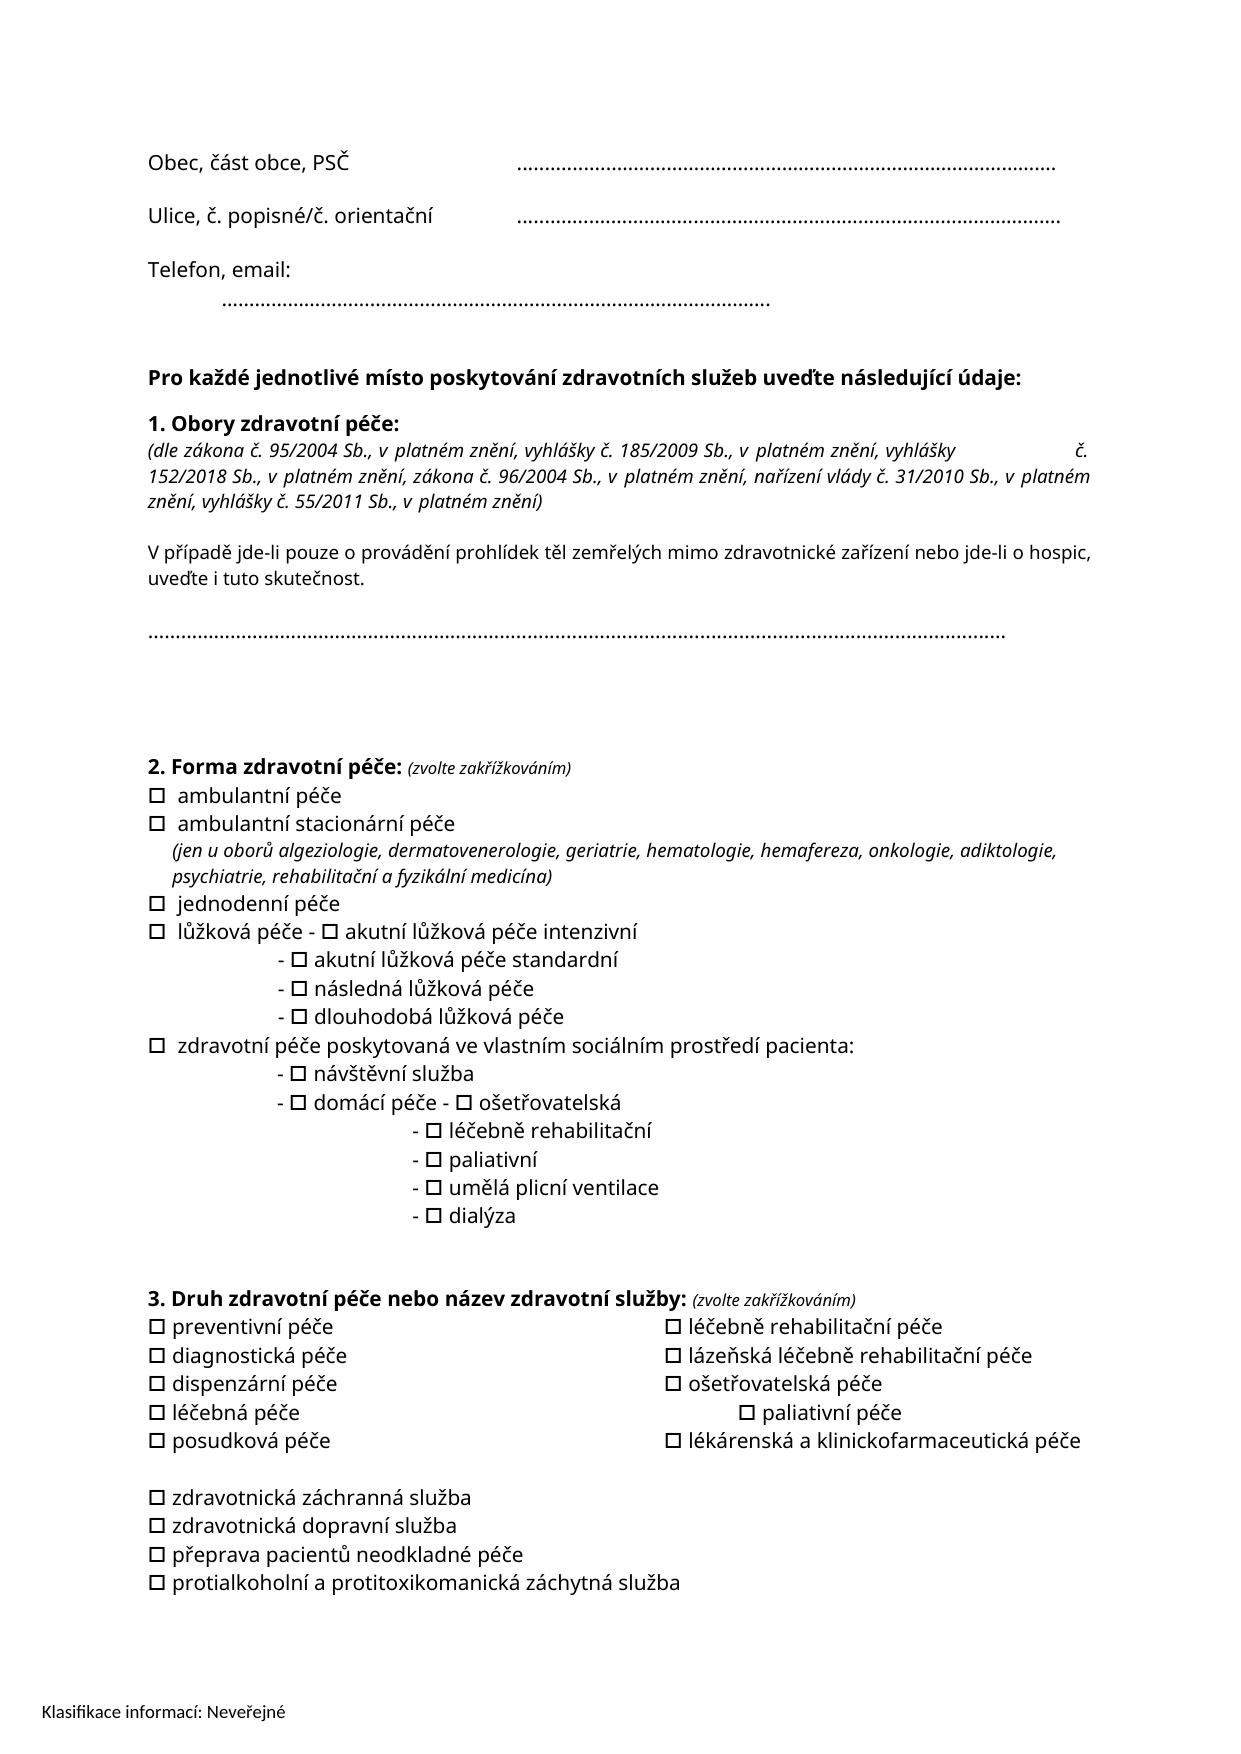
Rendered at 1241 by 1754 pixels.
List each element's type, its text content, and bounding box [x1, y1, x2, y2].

text 2. Forma zdravotní péče: (zvolte zakřížkováním) [148, 752, 1093, 781]
text (dle zákona č. 95/2004 Sb., v platném znění, vyhlášky č. 185/2009 Sb., v platném znění, vyhlášky č. 152/2018 Sb., v platném znění, zákona č. 96/2004 Sb., v platném znění, nařízení vlády č. 31/2010 Sb., v platném znění, vyhlášky č. 55/2011 Sb., v platném znění) [148, 437, 1093, 514]
text (jen u oborů algeziologie, dermatovenerologie, geriatrie, hematologie, hemafereza, onkologie, adiktologie, [148, 838, 1093, 863]
text - o umělá plicní ventilace [152, 1173, 1093, 1202]
text o jednodenní péče [148, 889, 1093, 917]
text Ulice, č. popisné/č. orientační .........…..…………………………………………………………………………. [148, 202, 1093, 230]
text o zdravotnická záchranná služba [148, 1483, 1093, 1511]
text - o následná lůžková péče [148, 974, 1093, 1002]
text o ambulantní stacionární péče [148, 809, 1093, 838]
text o protialkoholní a protitoxikomanická záchytná služba [148, 1568, 1093, 1597]
text - o léčebně rehabilitační [152, 1116, 1093, 1145]
text 3. Druh zdravotní péče nebo název zdravotní služby: (zvolte zakřížkováním) [148, 1284, 1093, 1312]
text o ambulantní péče [148, 781, 1093, 809]
text - o akutní lůžková péče standardní [148, 946, 1093, 974]
text psychiatrie, rehabilitační a fyzikální medicína) [148, 863, 1093, 889]
text o posudková péče o lékárenská a klinickofarmaceutická péče [148, 1426, 1093, 1454]
text o zdravotnická dopravní služba [148, 1511, 1093, 1540]
text o dispenzární péče o ošetřovatelská péče [148, 1369, 1093, 1398]
text Obec, část obce, PSČ ..................…………………………………….………………………………. [148, 148, 1093, 176]
text - o návštěvní služba [152, 1059, 1093, 1088]
text o přeprava pacientů neodkladné péče [148, 1540, 1093, 1568]
text o léčebná péče o paliativní péče [148, 1398, 1093, 1426]
text o diagnostická péče o lázeňská léčebně rehabilitační péče [148, 1341, 1093, 1369]
text V případě jde-li pouze o provádění prohlídek těl zemřelých mimo zdravotnické zařízení nebo jde-li o hospic, uveďte i tuto skutečnost. [148, 539, 1093, 591]
text o preventivní péče o léčebně rehabilitační péče [148, 1312, 1093, 1341]
text - o paliativní [152, 1145, 1093, 1173]
text Pro každé jednotlivé místo poskytování zdravotních služeb uveďte následující údaje: [148, 363, 1093, 392]
text - o dialýza [152, 1202, 1093, 1230]
text 1. Obory zdravotní péče: [148, 409, 1093, 437]
text - o dlouhodobá lůžková péče [148, 1002, 1093, 1031]
text - o domácí péče - o ošetřovatelská [152, 1088, 1093, 1116]
text …………………………………….……………………........................................................................................ [148, 616, 1093, 644]
text o lůžková péče - o akutní lůžková péče intenzivní [148, 917, 1093, 946]
text Telefon, email: ………………………………………………………………………………………. [148, 256, 1093, 312]
text o zdravotní péče poskytovaná ve vlastním sociálním prostředí pacienta: [148, 1031, 1093, 1059]
